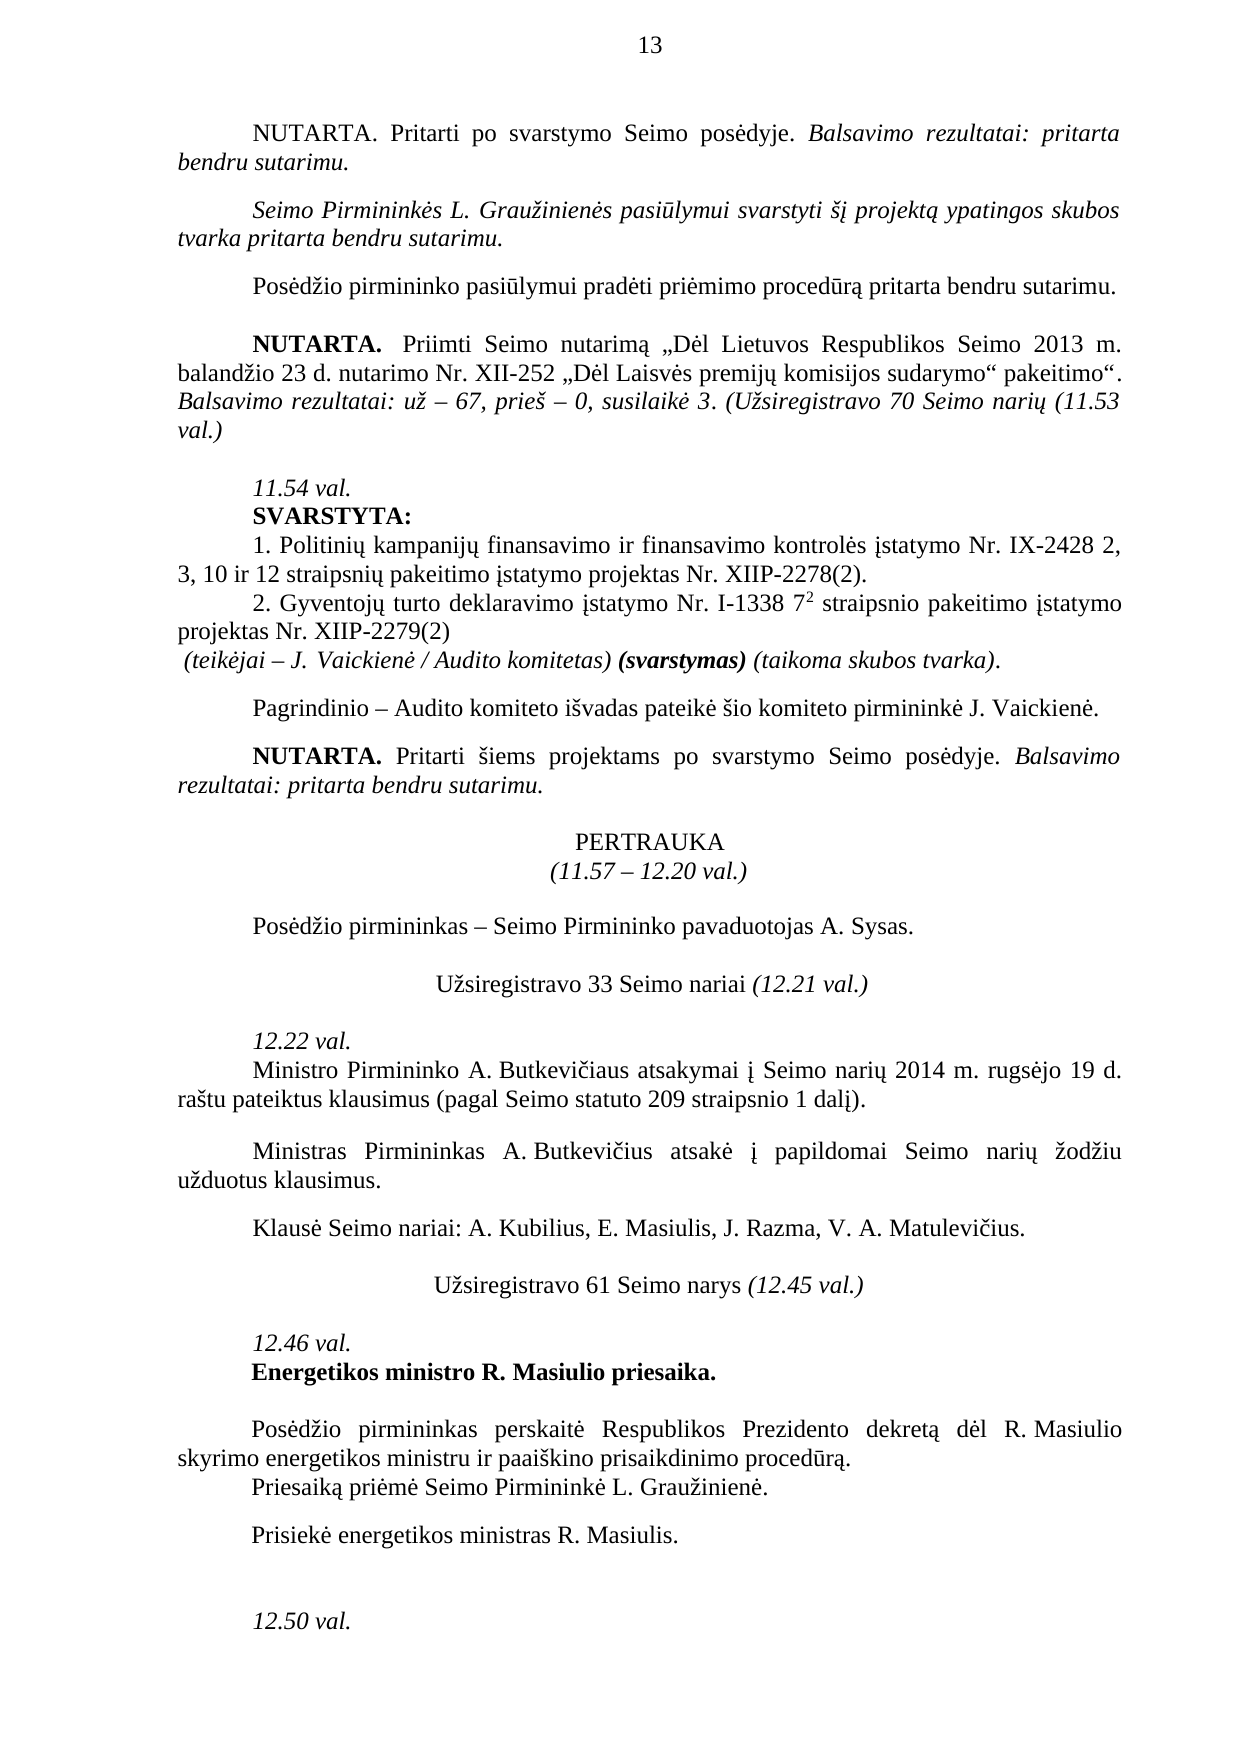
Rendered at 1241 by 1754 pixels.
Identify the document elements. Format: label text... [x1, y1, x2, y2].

text SVARSTYTA: [177, 501, 1122, 530]
subtitle Energetikos ministro R. Masiulio priesaika. [177, 1357, 1122, 1386]
text Pagrindinio – Audito komiteto išvadas pateikė šio komiteto pirmininkė J. Vaickienė. [177, 693, 1122, 722]
text Posėdžio pirmininkas perskaitė Respublikos Prezidento dekretą dėl R. Masiulio skyrimo energetikos ministru ir paaiškino prisaikdinimo procedūrą. [177, 1414, 1122, 1472]
text Užsiregistravo 33 Seimo nariai (12.21 val.) [177, 969, 1122, 997]
text Seimo Pirmininkės L. Graužinienės pasiūlymui svarstyti šį projektą ypatingos skubos tvarka pritarta bendru sutarimu. [177, 195, 1122, 252]
text 11.54 val. [177, 473, 1122, 501]
text Ministro Pirmininko A. Butkevičiaus atsakymai į Seimo narių 2014 m. rugsėjo 19 d. raštu pateiktus klausimus (pagal Seimo statuto 209 straipsnio 1 dalį). [177, 1055, 1122, 1112]
text Prisiekė energetikos ministras R. Masiulis. [177, 1520, 1122, 1548]
text (11.57 – 12.20 val.) [177, 856, 1122, 885]
text 2. Gyventojų turto deklaravimo įstatymo Nr. I-1338 72 straipsnio pakeitimo įstatymo projektas Nr. XIIP-2279(2) [177, 588, 1122, 645]
text Priesaiką priėmė Seimo Pirmininkė L. Graužinienė. [177, 1472, 1122, 1501]
text PERTRAUKA [177, 827, 1122, 856]
text 1. Politinių kampanijų finansavimo ir finansavimo kontrolės įstatymo Nr. IX-2428 2, 3, 10 ir 12 straipsnių pakeitimo įstatymo projektas Nr. XIIP-2278(2). [177, 530, 1122, 588]
text NUTARTA. Pritarti šiems projektams po svarstymo Seimo posėdyje. Balsavimo rezultatai: pritarta bendru sutarimu. [177, 741, 1122, 798]
text Ministras Pirmininkas A. Butkevičius atsakė į papildomai Seimo narių žodžiu užduotus klausimus. [177, 1136, 1122, 1194]
text Posėdžio pirmininkas – Seimo Pirmininko pavaduotojas A. Sysas. [177, 911, 1122, 940]
text Užsiregistravo 61 Seimo narys (12.45 val.) [177, 1271, 1122, 1299]
text NUTARTA. Priimti Seimo nutarimą „Dėl Lietuvos Respublikos Seimo 2013 m. balandžio 23 d. nutarimo Nr. XII-252 „Dėl Laisvės premijų komisijos sudarymo“ pakeitimo“. Balsavimo rezultatai: už – 67, prieš – 0, susilaikė 3. (Užsiregistravo 70 Seimo narių (11.53 val.) [177, 329, 1122, 444]
text 12.50 val. [177, 1606, 1122, 1635]
text NUTARTA. Pritarti po svarstymo Seimo posėdyje. Balsavimo rezultatai: pritarta bendru sutarimu. [177, 118, 1122, 176]
text 12.22 val. [177, 1026, 1122, 1055]
text 12.46 val. [177, 1328, 1122, 1357]
text Posėdžio pirmininko pasiūlymui pradėti priėmimo procedūrą pritarta bendru sutarimu. [177, 271, 1122, 300]
text Klausė Seimo nariai: A. Kubilius, E. Masiulis, J. Razma, V. A. Matulevičius. [177, 1213, 1122, 1242]
text (teikėjai – J. Vaickienė / Audito komitetas) (svarstymas) (taikoma skubos tvarka). [177, 645, 1122, 674]
